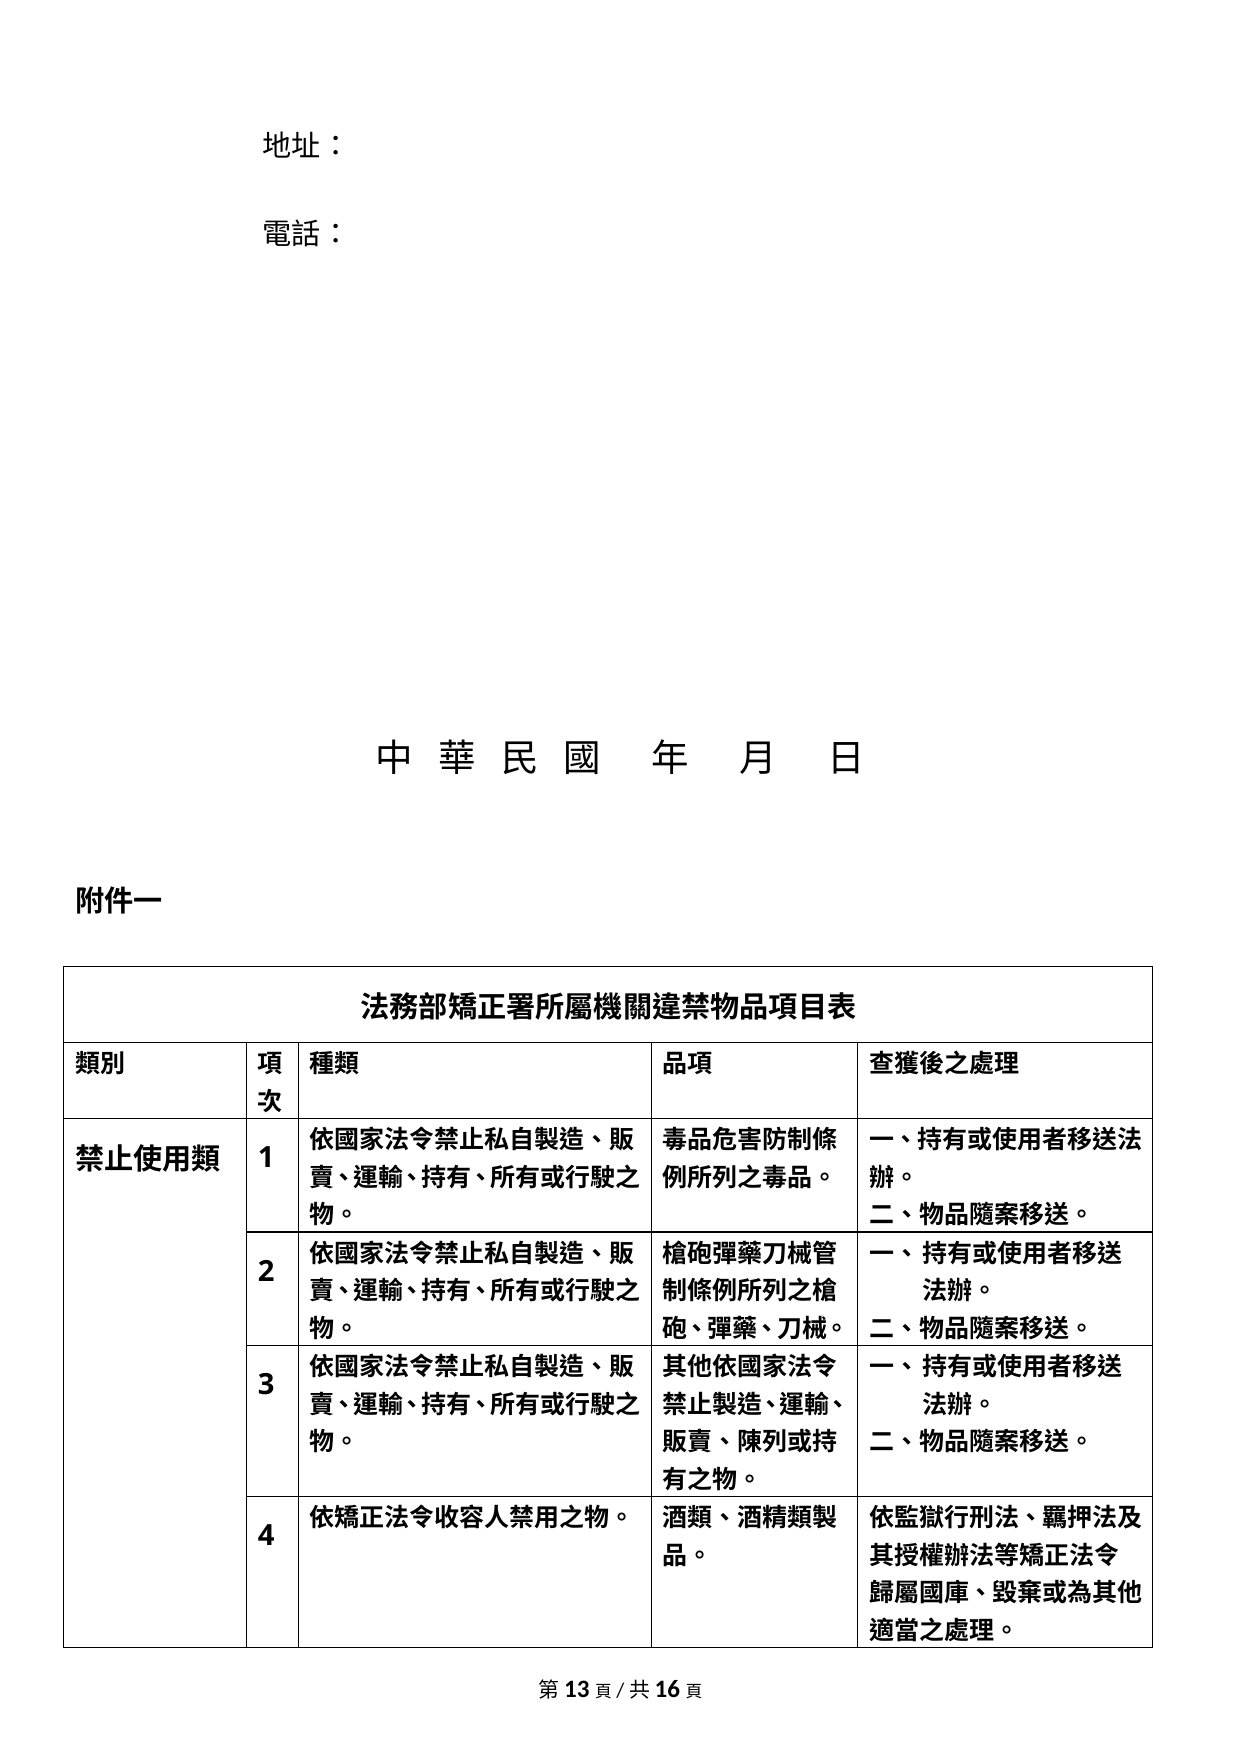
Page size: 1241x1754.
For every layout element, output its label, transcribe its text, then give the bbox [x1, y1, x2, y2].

table_cell 一、持有或使用者移送法辦。 二、物品隨案移送。 [858, 1119, 1152, 1231]
table_cell 其他依國家法令禁止製造、運輸、販賣、陳列或持有之物。 [652, 1346, 857, 1496]
text 中 華 民 國 年 月 日 [75, 712, 1165, 787]
table_cell 依矯正法令收容人禁用之物。 [299, 1497, 651, 1647]
table_cell 依監獄行刑法、羈押法及其授權辦法等矯正法令歸屬國庫、毀棄或為其他適當之處理。 [858, 1497, 1152, 1647]
table_cell 種類 [299, 1043, 651, 1118]
table_cell 類別 [64, 1043, 246, 1118]
text 電話： [262, 174, 1165, 262]
table_cell 查獲後之處理 [858, 1043, 1152, 1118]
table_cell 項次 [247, 1043, 298, 1118]
text 地址： [262, 87, 1165, 174]
table_cell 品項 [652, 1043, 857, 1118]
table_cell 2 [247, 1233, 298, 1345]
table_header 法務部矯正署所屬機關違禁物品項目表 [64, 967, 1152, 1042]
table_cell 酒類、酒精類製品。 [652, 1497, 857, 1647]
table_cell 依國家法令禁止私自製造、販賣、運輸、持有、所有或行駛之物。 [299, 1346, 651, 1496]
table_cell 持有或使用者移送法辦。 二、物品隨案移送。 [858, 1233, 1152, 1345]
table_cell 禁止使用類 [64, 1119, 246, 1647]
table_cell 持有或使用者移送法辦。 二、物品隨案移送。 [858, 1346, 1152, 1496]
table_cell 槍砲彈藥刀械管制條例所列之槍砲、彈藥、刀械。 [652, 1233, 857, 1345]
table_cell 1 [247, 1119, 298, 1231]
table_cell 3 [247, 1346, 298, 1496]
table_cell 毒品危害防制條例所列之毒品。 [652, 1119, 857, 1231]
table_cell 4 [247, 1497, 298, 1647]
table_cell 依國家法令禁止私自製造、販賣、運輸、持有、所有或行駛之物。 [299, 1119, 651, 1231]
table_cell 依國家法令禁止私自製造、販賣、運輸、持有、所有或行駛之物。 [299, 1233, 651, 1345]
text 附件一 [75, 862, 1165, 937]
